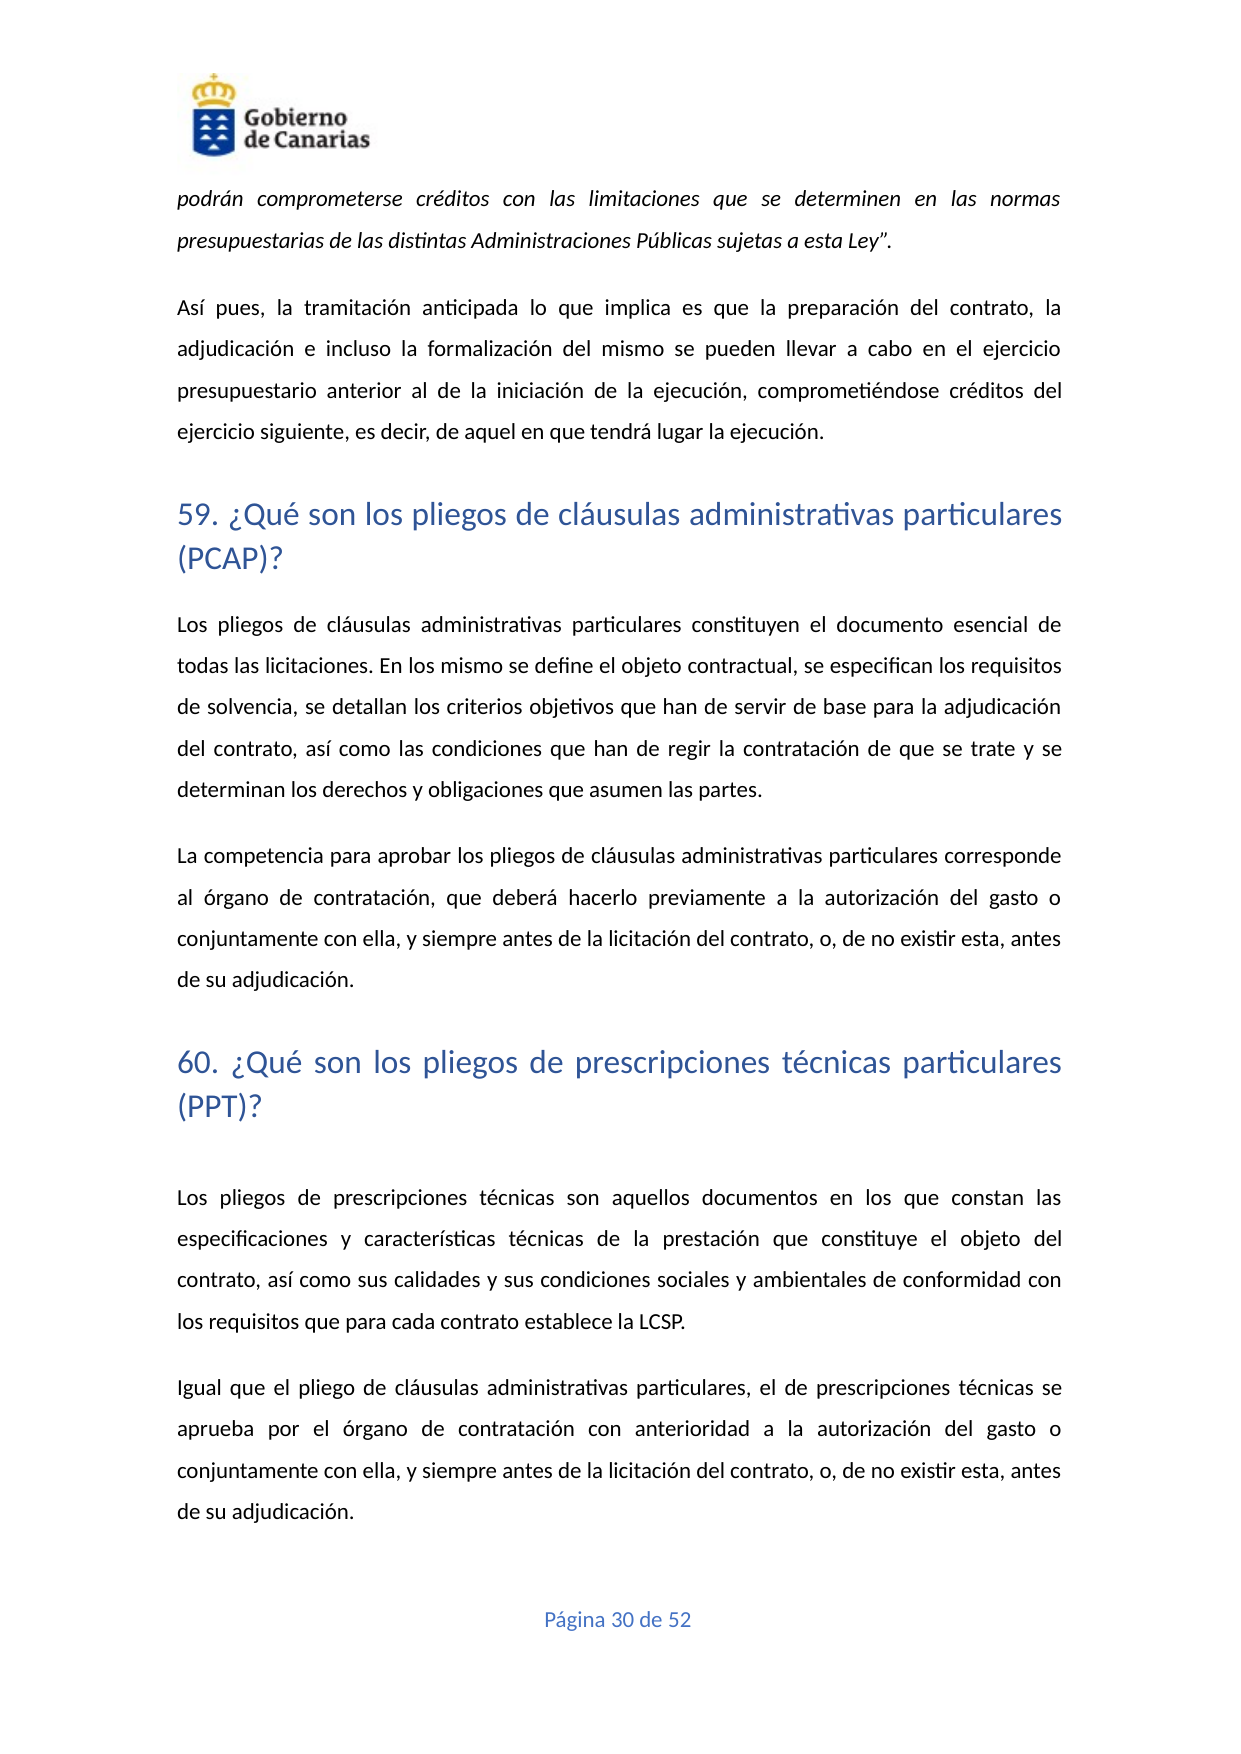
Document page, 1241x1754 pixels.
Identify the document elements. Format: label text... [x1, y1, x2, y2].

text La competencia para aprobar los pliegos de cláusulas administrativas particulares corresponde al órgano de contratación, que deberá hacerlo previamente a la autorización del gasto o conjuntamente con ella, y siempre antes de la licitación del contrato, o, de no existir esta, antes de su adjudicación. [177, 841, 1063, 993]
subtitle 60. ¿Qué son los pliegos de prescripciones técnicas particulares (PPT)? [177, 1041, 1063, 1126]
text Igual que el pliego de cláusulas administrativas particulares, el de prescripciones técnicas se aprueba por el órgano de contratación con anterioridad a la autorización del gasto o conjuntamente con ella, y siempre antes de la licitación del contrato, o, de no existir esta, antes de su adjudicación. [177, 1373, 1063, 1525]
text Los pliegos de cláusulas administrativas particulares constituyen el documento esencial de todas las licitaciones. En los mismo se define el objeto contractual, se especifican los requisitos de solvencia, se detallan los criterios objetivos que han de servir de base para la adjudicación del contrato, así como las condiciones que han de regir la contratación de que se trate y se determinan los derechos y obligaciones que asumen las partes. [177, 610, 1063, 803]
text Así pues, la tramitación anticipada lo que implica es que la preparación del contrato, la adjudicación e incluso la formalización del mismo se pueden llevar a cabo en el ejercicio presupuestario anterior al de la iniciación de la ejecución, comprometiéndose créditos del ejercicio siguiente, es decir, de aquel en que tendrá lugar la ejecución. [177, 293, 1063, 445]
text podrán comprometerse créditos con las limitaciones que se determinen en las normas presupuestarias de las distintas Administraciones Públicas sujetas a esta Ley”. [177, 184, 1064, 254]
subtitle 59. ¿Qué son los pliegos de cláusulas administrativas particulares (PCAP)? [177, 493, 1063, 577]
text Los pliegos de prescripciones técnicas son aquellos documentos en los que constan las especificaciones y características técnicas de la prestación que constituye el objeto del contrato, así como sus calidades y sus condiciones sociales y ambientales de conformidad con los requisitos que para cada contrato establece la LCSP. [177, 1183, 1063, 1335]
